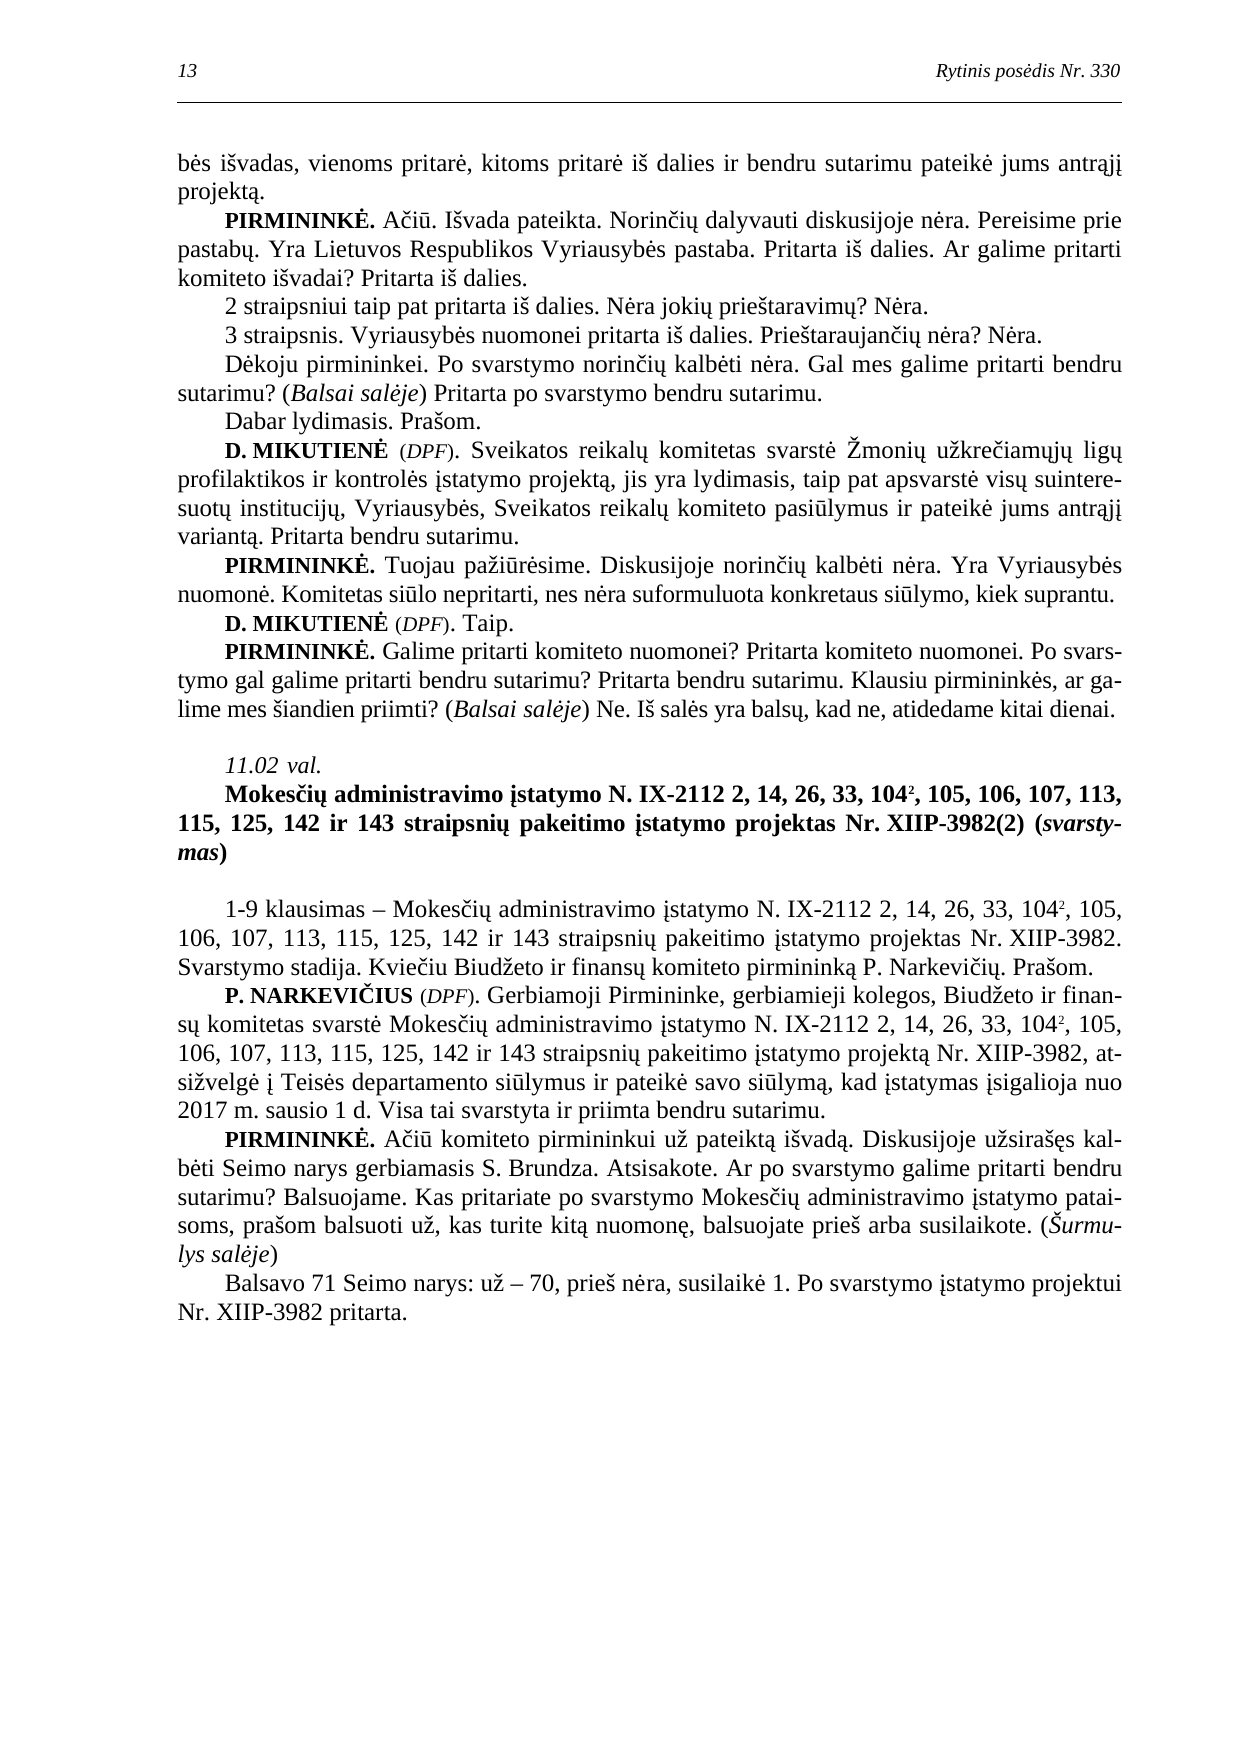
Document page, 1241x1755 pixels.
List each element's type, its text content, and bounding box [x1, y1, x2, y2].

text 11.02 val. [224, 751, 1122, 779]
text Dė­ko­ju pir­mi­nin­kei. Po svars­ty­mo no­rin­čių kal­bė­ti nė­ra. Gal mes ga­li­me pri­tar­ti ben­dru su­ta­ri­mu? (Bal­sai sa­lė­je) Pri­tar­ta po svars­ty­mo ben­dru su­ta­ri­mu. [177, 349, 1122, 406]
text 1-9 klau­si­mas – Mo­kes­čių ad­mi­nist­ra­vi­mo įsta­ty­mo N. IX-2112 2, 14, 26, 33, 1042, 105, 106, 107, 113, 115, 125, 142 ir 143 straips­nių pa­kei­ti­mo įsta­ty­mo pro­jek­tas Nr. XIIP-3982. Svar­s­ty­mo sta­di­ja. Kvie­čiu Biu­dže­to ir fi­nan­sų ko­mi­te­to pir­mi­nin­ką P. Nar­ke­vi­čių. Pra­šom. [177, 894, 1122, 980]
text Da­bar ly­di­ma­sis. Pra­šom. [177, 406, 1122, 435]
text 3 straips­nis. Vy­riau­sy­bės nuo­mo­nei pri­tar­ta iš da­lies. Prieš­ta­rau­jan­čių nė­ra? Nė­ra. [177, 320, 1122, 349]
text D. MIKUTIENĖ (DPF). Taip. [177, 608, 1122, 636]
text 2 straips­niui taip pat pri­tar­ta iš da­lies. Nė­ra jo­kių prieš­ta­ra­vi­mų? Nė­ra. [177, 291, 1122, 320]
text PIRMININKĖ. Tuo­jau pa­žiū­rė­si­me. Dis­ku­si­jo­je no­rin­čių kal­bė­ti nė­ra. Yra Vy­riau­sy­bės nuo­mo­nė. Ko­mi­te­tas siū­lo ne­pri­tar­ti, nes nė­ra su­for­mu­luo­ta kon­kre­taus siū­ly­mo, kiek su­pran­tu. [177, 550, 1122, 608]
text bės iš­va­das, vie­noms pri­ta­rė, ki­toms pri­ta­rė iš da­lies ir ben­dru su­ta­ri­mu pa­tei­kė jums ant­rą­jį pro­jek­tą. [177, 148, 1122, 205]
text PIRMININKĖ. Ačiū. Iš­va­da pa­teik­ta. No­rin­čių da­ly­vau­ti dis­ku­si­jo­je nė­ra. Per­ei­si­me prie pa­sta­bų. Yra Lie­tu­vos Res­pub­li­kos Vy­riau­sy­bės pa­sta­ba. Pri­tar­ta iš da­lies. Ar ga­li­me pri­tar­ti ko­mi­te­to iš­va­dai? Pri­tar­ta iš da­lies. [177, 205, 1122, 291]
text D. MIKUTIENĖ (DPF). Svei­ka­tos rei­ka­lų ko­mi­te­tas svars­tė Žmo­nių už­kre­čia­mų­jų li­gų pro­fi­lak­ti­kos ir kon­tro­lės įsta­ty­mo pro­jek­tą, jis yra ly­di­ma­sis, taip pat ap­svars­tė vi­sų su­in­te­re­suo­tų ins­ti­tu­ci­jų, Vy­riau­sy­bės, Svei­ka­tos rei­ka­lų ko­mi­te­to pa­siū­ly­mus ir pa­tei­kė jums ant­rą­jį va­rian­tą. Pri­tar­ta ben­dru su­ta­ri­mu. [177, 435, 1122, 550]
text PIRMININKĖ. Ačiū ko­mi­te­to pir­mi­nin­kui už pa­teik­tą iš­va­dą. Dis­ku­si­jo­je už­si­ra­šęs kal­bė­ti Sei­mo na­rys ger­bia­ma­sis S. Brun­dza. At­si­sa­ko­te. Ar po svars­ty­mo ga­li­me pri­tar­ti ben­dru su­ta­ri­mu? Bal­suo­ja­me. Kas pri­ta­ria­te po svars­ty­mo Mo­kes­čių ad­mi­nist­ra­vi­mo įsta­ty­mo pa­tai­soms, pra­šom bal­suo­ti už, kas tu­ri­te ki­tą nuo­mo­nę, bal­suo­ja­te prieš ar­ba su­si­lai­ko­te. (Šur­mu­lys sa­lė­je) [177, 1124, 1122, 1268]
text PIRMININKĖ. Ga­li­me pri­tar­ti ko­mi­te­to nuo­mo­nei? Pri­tar­ta ko­mi­te­to nuo­mo­nei. Po svar­s­ty­mo gal ga­li­me pri­tar­ti ben­dru su­ta­ri­mu? Pri­tar­ta ben­dru su­ta­ri­mu. Klau­siu pir­mi­nin­kės, ar ga­li­me mes šian­dien pri­im­ti? (Bal­sai sa­lė­je) Ne. Iš sa­lės yra bal­sų, kad ne, ati­de­da­me ki­tai die­nai. [177, 636, 1122, 723]
text Bal­sa­vo 71 Sei­mo na­rys: už – 70, prieš nė­ra, su­si­lai­kė 1. Po svars­ty­mo įsta­ty­mo pro­jek­tui Nr. XIIP-3982 pri­tar­ta. [177, 1268, 1122, 1325]
text P. NARKEVIČIUS (DPF). Ger­bia­mo­ji Pir­mi­nin­ke, ger­bia­mie­ji ko­le­gos, Biu­dže­to ir fi­nan­sų ko­mi­te­tas svars­tė Mo­kes­čių ad­mi­nist­ra­vi­mo įsta­ty­mo N. IX-2112 2, 14, 26, 33, 1042, 105, 106, 107, 113, 115, 125, 142 ir 143 straips­nių pa­kei­ti­mo įsta­ty­mo pro­jek­tą Nr. XIIP-3982, at­si­žvel­gė į Tei­sės de­par­ta­men­to siū­ly­mus ir pa­tei­kė sa­vo siū­ly­mą, kad įsta­ty­mas įsi­ga­lio­ja nuo 2017 m. sau­sio 1 d. Vi­sa tai svars­ty­ta ir pri­im­ta ben­dru su­ta­ri­mu. [177, 980, 1122, 1124]
text Mo­kes­čių ad­mi­nist­ra­vi­mo įsta­ty­mo N. IX-2112 2, 14, 26, 33, 1042, 105, 106, 107, 113, 115, 125, 142 ir 143 straips­nių pa­kei­ti­mo įsta­ty­mo pro­jek­tas Nr. XIIP-3982(2) (svars­ty­mas) [177, 779, 1122, 865]
